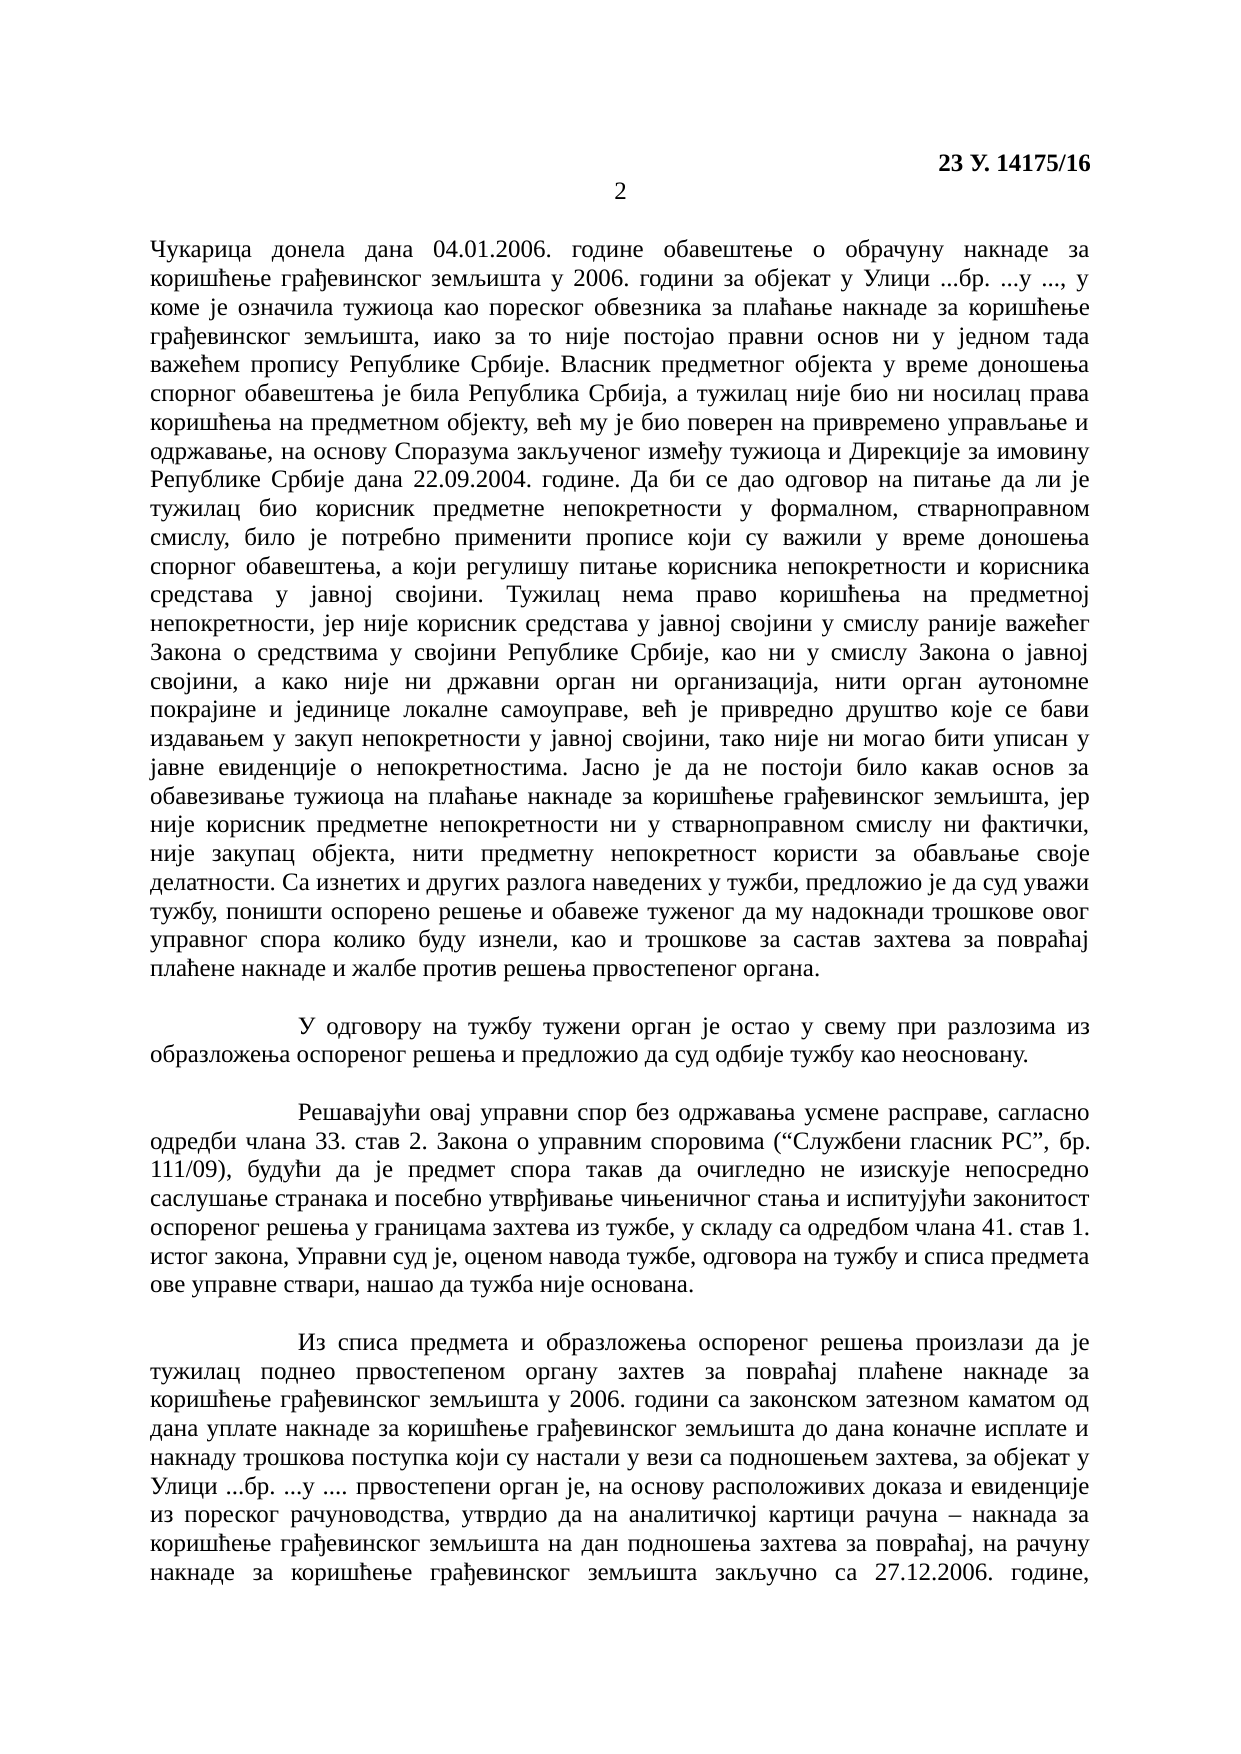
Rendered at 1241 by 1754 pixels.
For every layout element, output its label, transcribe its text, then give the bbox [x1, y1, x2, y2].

text У одговору на тужбу тужени орган је остао у свему при разлозима из образложења оспореног решења и предложио да суд одбије тужбу као неосновану. [150, 1011, 1091, 1068]
text Чукарица донела дана 04.01.2006. године обавештење о обрачуну накнаде за коришћење грађевинског земљишта у 2006. години за објекат у Улици ...бр. ...у ..., у коме је означила тужиоца као пореског обвезника за плаћање накнаде за коришћење грађевинског земљишта, иако за то није постојао правни основ ни у једном тада важећем пропису Републике Србије. Власник предметног објекта у време доношења спорног обавештења је била Република Србија, а тужилац није био ни носилац права коришћења на предметном објекту, већ му је био поверен на привремено управљање и одржавање, на основу Споразума закљученог између тужиоца и Дирекције за имовину Републике Србије дана 22.09.2004. године. Да би се дао одговор на питање да ли је тужилац био корисник предметне непокретности у формалном, стварноправном смислу, било је потребно применити прописе који су важили у време доношења спорног обавештења, а који регулишу питање корисника непокретности и корисника средстава у јавној својини. Тужилац нема право коришћења на предметној непокретности, јер није корисник средстава у јавној својини у смислу раније важећег Закона о средствима у својини Републике Србије, као ни у смислу Закона о јавној својини, а како није ни државни орган ни организација, нити орган аутономне покрајине и јединице локалне самоуправе, већ је привредно друштво које се бави издавањем у закуп непокретности у јавној својини, тако није ни могао бити уписан у јавне евиденције о непокретностима. Јасно је да не постоји било какав основ за обавезивање тужиоца на плаћање накнаде за коришћење грађевинског земљишта, јер није корисник предметне непокретности ни у стварноправном смислу ни фактички, није закупац објекта, нити предметну непокретност користи за обављање своје делатности. Са изнетих и других разлога наведених у тужби, предложио је да суд уважи тужбу, поништи оспорено решење и обавеже туженог да му надокнади трошкове овог управног спора колико буду изнели, као и трошкове за састав захтева за повраћај плаћене накнаде и жалбе против решења првостепеног органа. [150, 234, 1091, 982]
text Решавајући овај управни спор без одржавања усмене расправе, сагласно одредби члана 33. став 2. Закона о управним споровима (“Службени гласник РС”, бр. 111/09), будући да је предмет спора такав да очигледно не изискује непосредно саслушање странака и посебно утврђивање чињеничног стања и испитујући законитост оспореног решења у границама захтева из тужбе, у складу са одредбом члана 41. став 1. истог закона, Управни суд је, оценом навода тужбе, одговора на тужбу и списа предмета ове управне ствари, нашао да тужба није основана. [150, 1097, 1091, 1298]
text Из списа предмета и образложења оспореног решења произлази да је тужилац поднео првостепеном органу захтев за повраћај плаћене накнаде за коришћење грађевинског земљишта у 2006. години са законском затезном каматом од дана уплате накнаде за коришћење грађевинског земљишта до дана коначне исплате и накнаду трошкова поступка који су настали у вези са подношењем захтева, за објекат у Улици ...бр. ...у .... првостепени орган је, на основу расположивих доказа и евиденције из пореског рачуноводства, утврдио да на аналитичкој картици рачуна – накнада за коришћење грађевинског земљишта на дан подношења захтева за повраћај, на рачуну накнаде за коришћење грађевинског земљишта закључно са 27.12.2006. године, [150, 1327, 1091, 1586]
